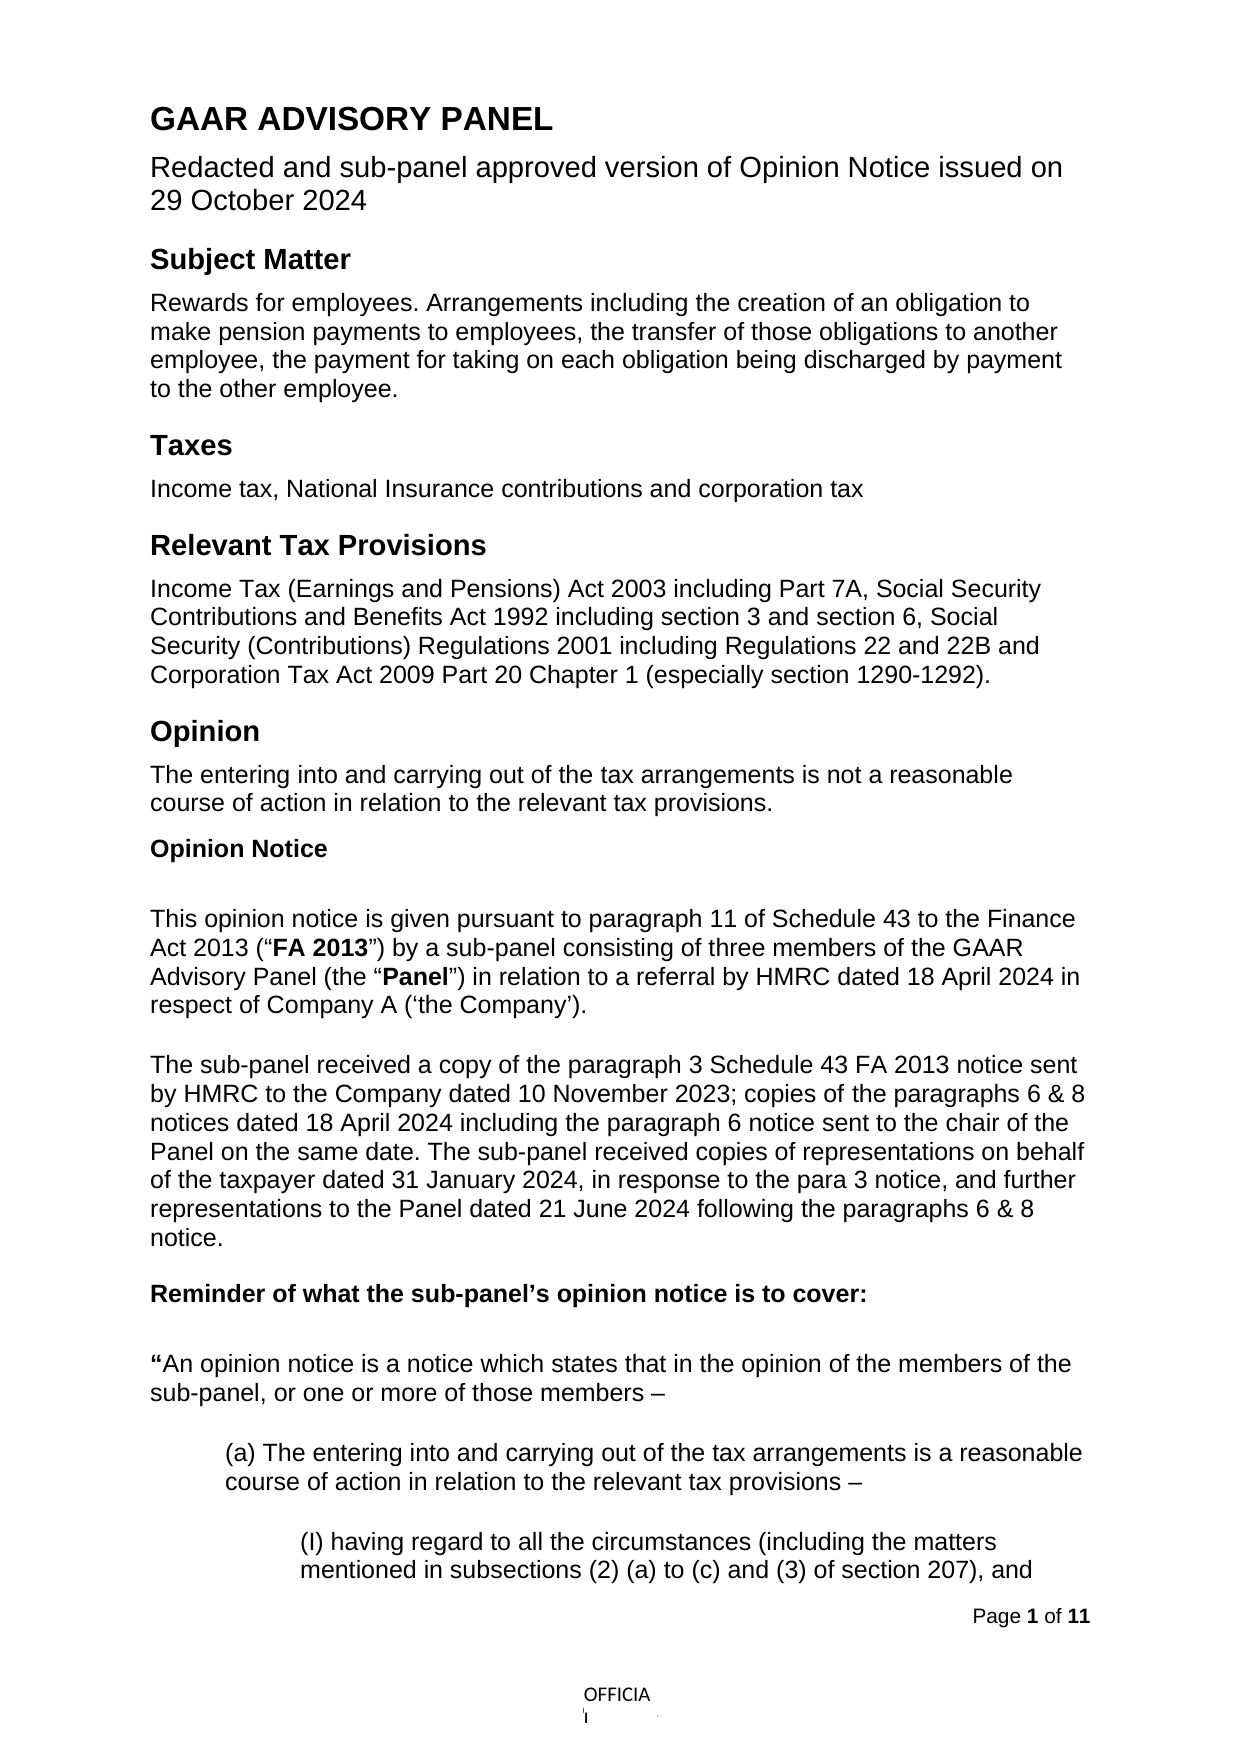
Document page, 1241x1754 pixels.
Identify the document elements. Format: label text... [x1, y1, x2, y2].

subtitle Reminder of what the sub-panel’s opinion notice is to cover: [150, 1279, 1090, 1308]
text Redacted and sub-panel approved version of Opinion Notice issued on 29 October 2024 [150, 150, 1090, 217]
subtitle Subject Matter [150, 242, 1090, 275]
subtitle Opinion Notice [150, 834, 1090, 863]
text “An opinion notice is a notice which states that in the opinion of the members of the sub-panel, or one or more of those members – [150, 1349, 1090, 1407]
text (I) having regard to all the circumstances (including the matters mentioned in subsections (2) (a) to (c) and (3) of section 207), and [300, 1527, 1090, 1584]
subtitle GAAR ADVISORY PANEL [150, 99, 1090, 137]
text Income tax, National Insurance contributions and corporation tax [150, 474, 1090, 503]
subtitle Taxes [150, 428, 1090, 461]
text (a) The entering into and carrying out of the tax arrangements is a reasonable course of action in relation to the relevant tax provisions – [225, 1438, 1090, 1496]
subtitle Opinion [150, 714, 1090, 747]
text Income Tax (Earnings and Pensions) Act 2003 including Part 7A, Social Security Contributions and Benefits Act 1992 including section 3 and section 6, Social Security (Contributions) Regulations 2001 including Regulations 22 and 22B and Corporation Tax Act 2009 Part 20 Chapter 1 (especially section 1290-1292). [150, 574, 1090, 689]
text The entering into and carrying out of the tax arrangements is not a reasonable course of action in relation to the relevant tax provisions. [150, 760, 1090, 817]
subtitle Relevant Tax Provisions [150, 528, 1090, 561]
text The sub-panel received a copy of the paragraph 3 Schedule 43 FA 2013 notice sent by HMRC to the Company dated 10 November 2023; copies of the paragraphs 6 & 8 notices dated 18 April 2024 including the paragraph 6 notice sent to the chair of the Panel on the same date. The sub-panel received copies of representations on behalf of the taxpayer dated 31 January 2024, in response to the para 3 notice, and further representations to the Panel dated 21 June 2024 following the paragraphs 6 & 8 notice. [150, 1051, 1090, 1252]
text This opinion notice is given pursuant to paragraph 11 of Schedule 43 to the Finance Act 2013 (“FA 2013”) by a sub-panel consisting of three members of the GAAR Advisory Panel (the “Panel”) in relation to a referral by HMRC dated 18 April 2024 in respect of Company A (‘the Company’). [150, 904, 1090, 1019]
text Rewards for employees. Arrangements including the creation of an obligation to make pension payments to employees, the transfer of those obligations to another employee, the payment for taking on each obligation being discharged by payment to the other employee. [150, 288, 1090, 403]
